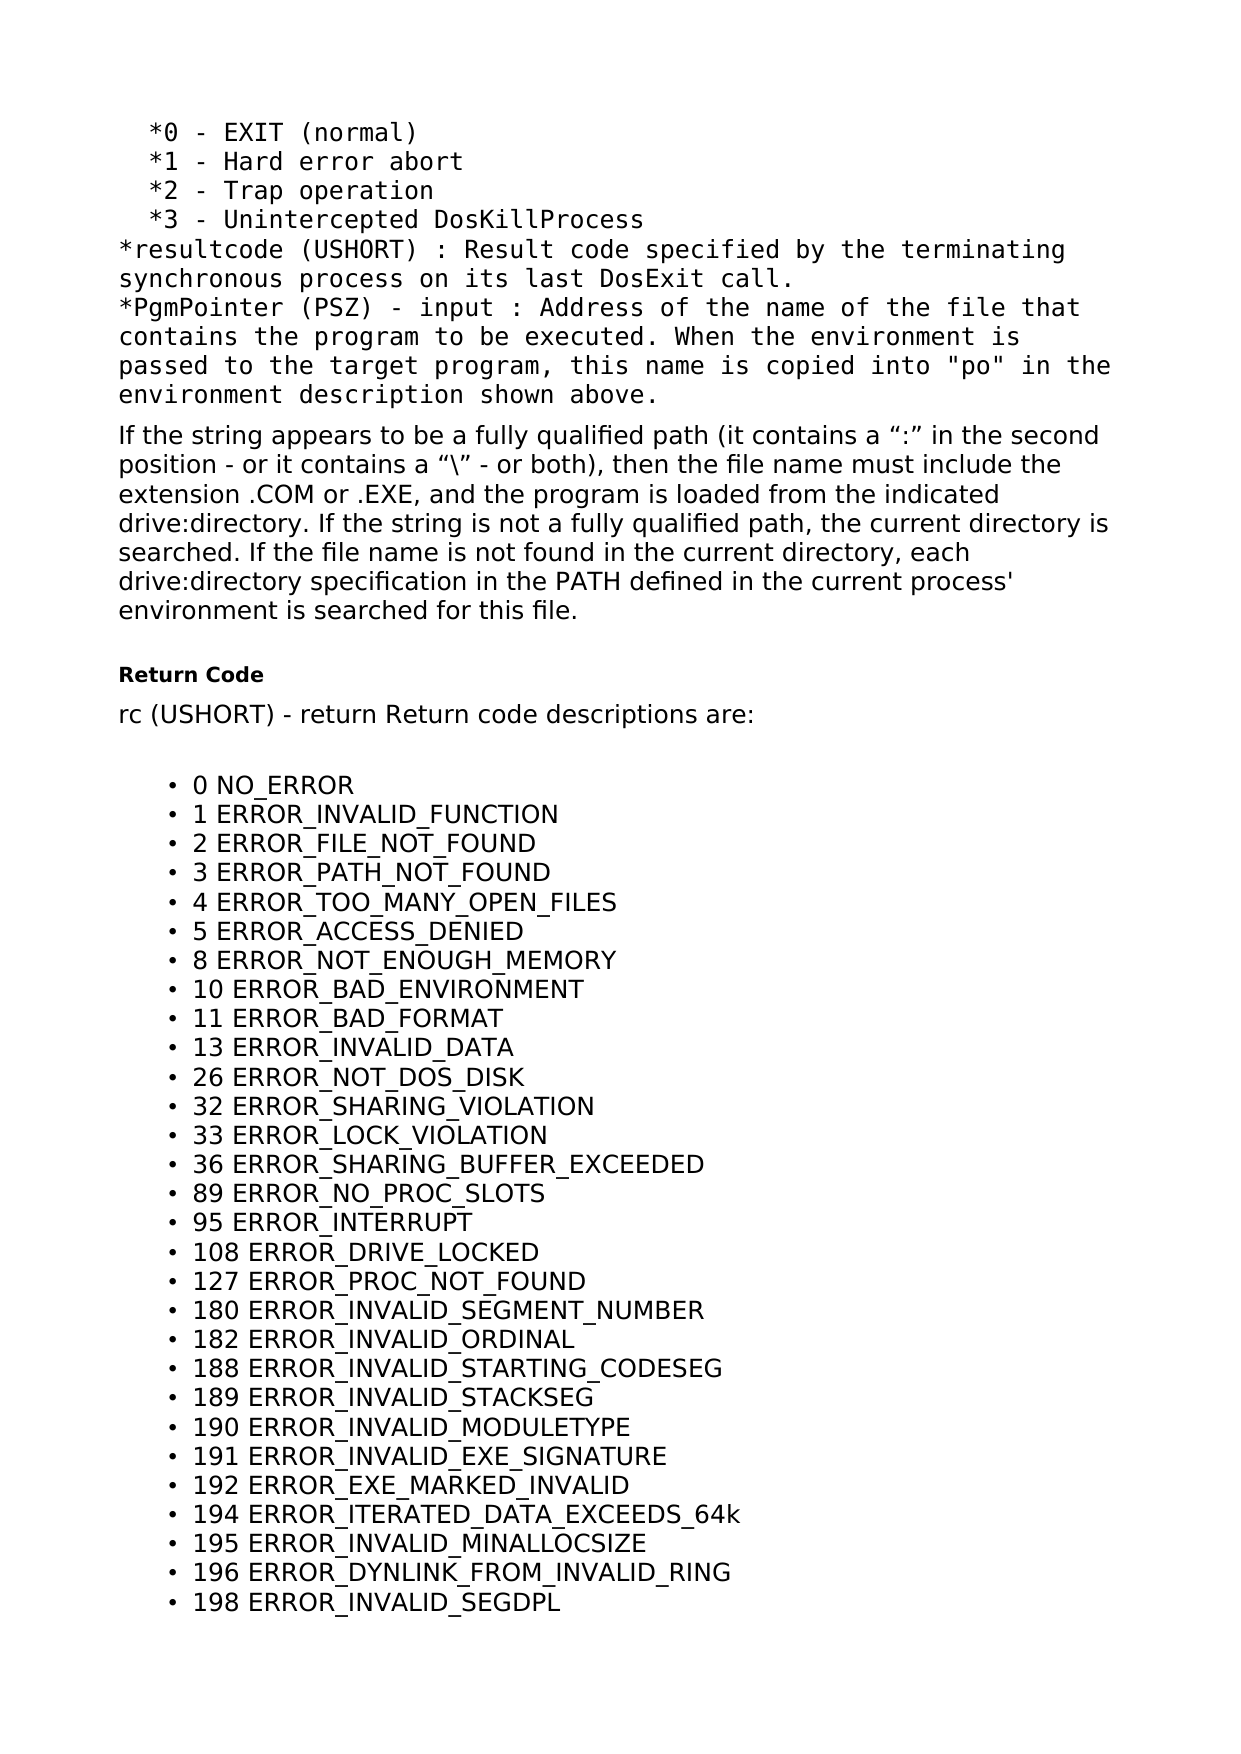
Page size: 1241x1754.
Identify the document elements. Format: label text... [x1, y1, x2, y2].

list 182 ERROR_INVALID_ORDINAL [177, 1325, 1122, 1354]
list 190 ERROR_INVALID_MODULETYPE [177, 1413, 1122, 1442]
list 188 ERROR_INVALID_STARTING_CODESEG [177, 1354, 1122, 1384]
list 192 ERROR_EXE_MARKED_INVALID [177, 1471, 1122, 1500]
list 108 ERROR_DRIVE_LOCKED [177, 1238, 1122, 1267]
text If the string appears to be a fully qualified path (it contains a “:” in the second position - or it contains a “\” - or both), then the file name must include the extension .COM or .EXE, and the program is loaded from the indicated drive:directory. If the string is not a fully qualified path, the current directory is searched. If the file name is not found in the current directory, each drive:directory specification in the PATH defined in the current process' environment is searched for this file. [118, 422, 1122, 626]
list 2 ERROR_FILE_NOT_FOUND [177, 829, 1122, 859]
list 32 ERROR_SHARING_VIOLATION [177, 1092, 1122, 1121]
list 191 ERROR_INVALID_EXE_SIGNATURE [177, 1442, 1122, 1471]
list 33 ERROR_LOCK_VIOLATION [177, 1121, 1122, 1150]
text rc (USHORT) - return Return code descriptions are: [118, 700, 1122, 729]
list 8 ERROR_NOT_ENOUGH_MEMORY [177, 946, 1122, 975]
list 196 ERROR_DYNLINK_FROM_INVALID_RING [177, 1559, 1122, 1588]
list 1 ERROR_INVALID_FUNCTION [177, 800, 1122, 829]
list 180 ERROR_INVALID_SEGMENT_NUMBER [177, 1296, 1122, 1325]
list 89 ERROR_NO_PROC_SLOTS [177, 1179, 1122, 1209]
list 5 ERROR_ACCESS_DENIED [177, 917, 1122, 946]
list 10 ERROR_BAD_ENVIRONMENT [177, 975, 1122, 1004]
list 95 ERROR_INTERRUPT [177, 1209, 1122, 1238]
list 194 ERROR_ITERATED_DATA_EXCEEDS_64k [177, 1500, 1122, 1529]
list 13 ERROR_INVALID_DATA [177, 1034, 1122, 1063]
list 127 ERROR_PROC_NOT_FOUND [177, 1267, 1122, 1296]
list 11 ERROR_BAD_FORMAT [177, 1004, 1122, 1034]
list 0 NO_ERROR [177, 771, 1122, 800]
list 26 ERROR_NOT_DOS_DISK [177, 1063, 1122, 1092]
list 4 ERROR_TOO_MANY_OPEN_FILES [177, 888, 1122, 917]
subtitle Return Code [118, 663, 1122, 687]
list 195 ERROR_INVALID_MINALLOCSIZE [177, 1529, 1122, 1559]
list 189 ERROR_INVALID_STACKSEG [177, 1384, 1122, 1413]
list 198 ERROR_INVALID_SEGDPL [177, 1588, 1122, 1617]
text *0 - EXIT (normal) *1 - Hard error abort *2 - Trap operation *3 - Unintercepted DosKillProcess *resultcode (USHORT) : Result code specified by the terminating synchronous process on its last DosExit call. *PgmPointer (PSZ) - input : Address of the name of the file that contains the program to be executed. When the environment is passed to the target program, this name is copied into "po" in the environment description shown above. [118, 118, 1122, 410]
list 3 ERROR_PATH_NOT_FOUND [177, 859, 1122, 888]
list 36 ERROR_SHARING_BUFFER_EXCEEDED [177, 1150, 1122, 1179]
